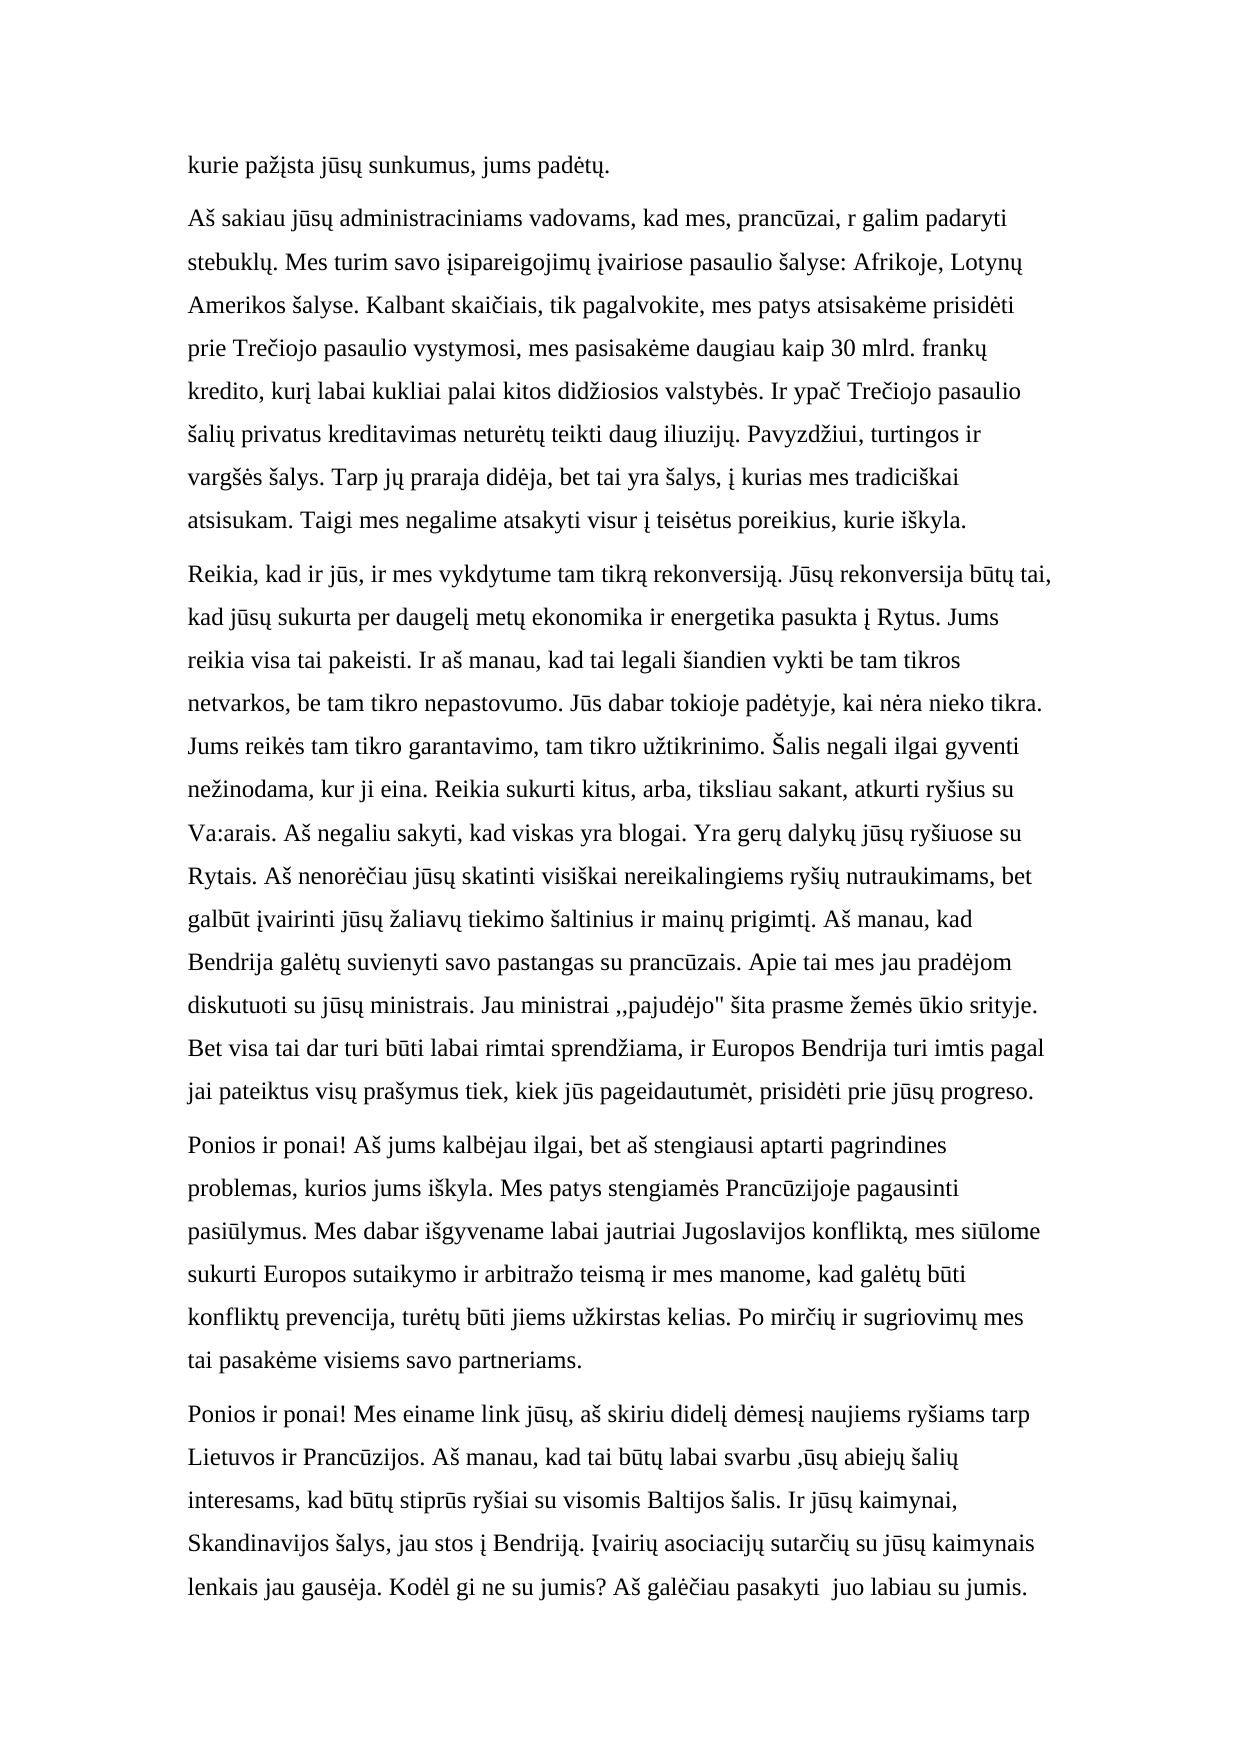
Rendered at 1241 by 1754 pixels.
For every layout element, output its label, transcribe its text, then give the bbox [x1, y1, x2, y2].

text Aš sakiau jūsų administraciniams vadovams, kad mes, prancūzai, r galim padaryti stebuklų. Mes turim savo įsipareigojimų įvairiose pasaulio šalyse: Afrikoje, Lotynų Amerikos šalyse. Kalbant skaičiais, tik pagalvokite, mes patys atsisakėme prisidėti prie Trečiojo pasaulio vystymosi, mes pasisakėme daugiau kaip 30 mlrd. frankų kredito, kurį labai kukliai palai kitos didžiosios valstybės. Ir ypač Trečiojo pasaulio šalių privatus kreditavimas neturėtų teikti daug iliuzijų. Pavyzdžiui, turtingos ir vargšės šalys. Tarp jų praraja didėja, bet tai yra šalys, į kurias mes tradiciškai atsisukam. Taigi mes negalime atsakyti visur į teisėtus poreikius, kurie iškyla. [187, 203, 1053, 534]
text kurie pažįsta jūsų sunkumus, jums padėtų. [187, 150, 1053, 179]
text Reikia, kad ir jūs, ir mes vykdytume tam tikrą rekonversiją. Jūsų rekonversija būtų tai, kad jūsų sukurta per daugelį metų ekonomika ir energetika pasukta į Rytus. Jums reikia visa tai pakeisti. Ir aš manau, kad tai legali šiandien vykti be tam tikros netvarkos, be tam tikro nepastovumo. Jūs dabar tokioje padėtyje, kai nėra nieko tikra. Jums reikės tam tikro garantavimo, tam tikro užtikrinimo. Šalis negali ilgai gyventi nežinodama, kur ji eina. Reikia sukurti kitus, arba, tiksliau sakant, atkurti ryšius su Va:arais. Aš negaliu sakyti, kad viskas yra blogai. Yra gerų dalykų jūsų ryšiuose su Rytais. Aš nenorėčiau jūsų skatinti visiškai nereikalingiems ryšių nutraukimams, bet galbūt įvairinti jūsų žaliavų tiekimo šaltinius ir mainų prigimtį. Aš manau, kad Bendrija galėtų suvienyti savo pastangas su prancūzais. Apie tai mes jau pradėjom diskutuoti su jūsų ministrais. Jau ministrai ,,pajudėjo" šita prasme žemės ūkio srityje. Bet visa tai dar turi būti labai rimtai sprendžiama, ir Europos Bendrija turi imtis pagal jai pateiktus visų prašymus tiek, kiek jūs pageidautumėt, prisidėti prie jūsų progreso. [187, 559, 1053, 1105]
text Ponios ir ponai! Aš jums kalbėjau ilgai, bet aš stengiausi aptarti pagrindines problemas, kurios jums iškyla. Mes patys stengiamės Prancūzijoje pagausinti pasiūlymus. Mes dabar išgyvename labai jautriai Jugoslavijos konfliktą, mes siūlome sukurti Europos sutaikymo ir arbitražo teismą ir mes manome, kad galėtų būti konfliktų prevencija, turėtų būti jiems užkirstas kelias. Po mirčių ir sugriovimų mes tai pasakėme visiems savo partneriams. [187, 1130, 1053, 1374]
text Ponios ir ponai! Mes einame link jūsų, aš skiriu didelį dėmesį naujiems ryšiams tarp Lietuvos ir Prancūzijos. Aš manau, kad tai būtų labai svarbu ,ūsų abiejų šalių interesams, kad būtų stiprūs ryšiai su visomis Baltijos šalis. Ir jūsų kaimynai, Skandinavijos šalys, jau stos į Bendriją. Įvairių asociacijų sutarčių su jūsų kaimynais lenkais jau gausėja. Kodėl gi ne su jumis? Aš galėčiau pasakyti juo labiau su jumis. [187, 1399, 1053, 1600]
